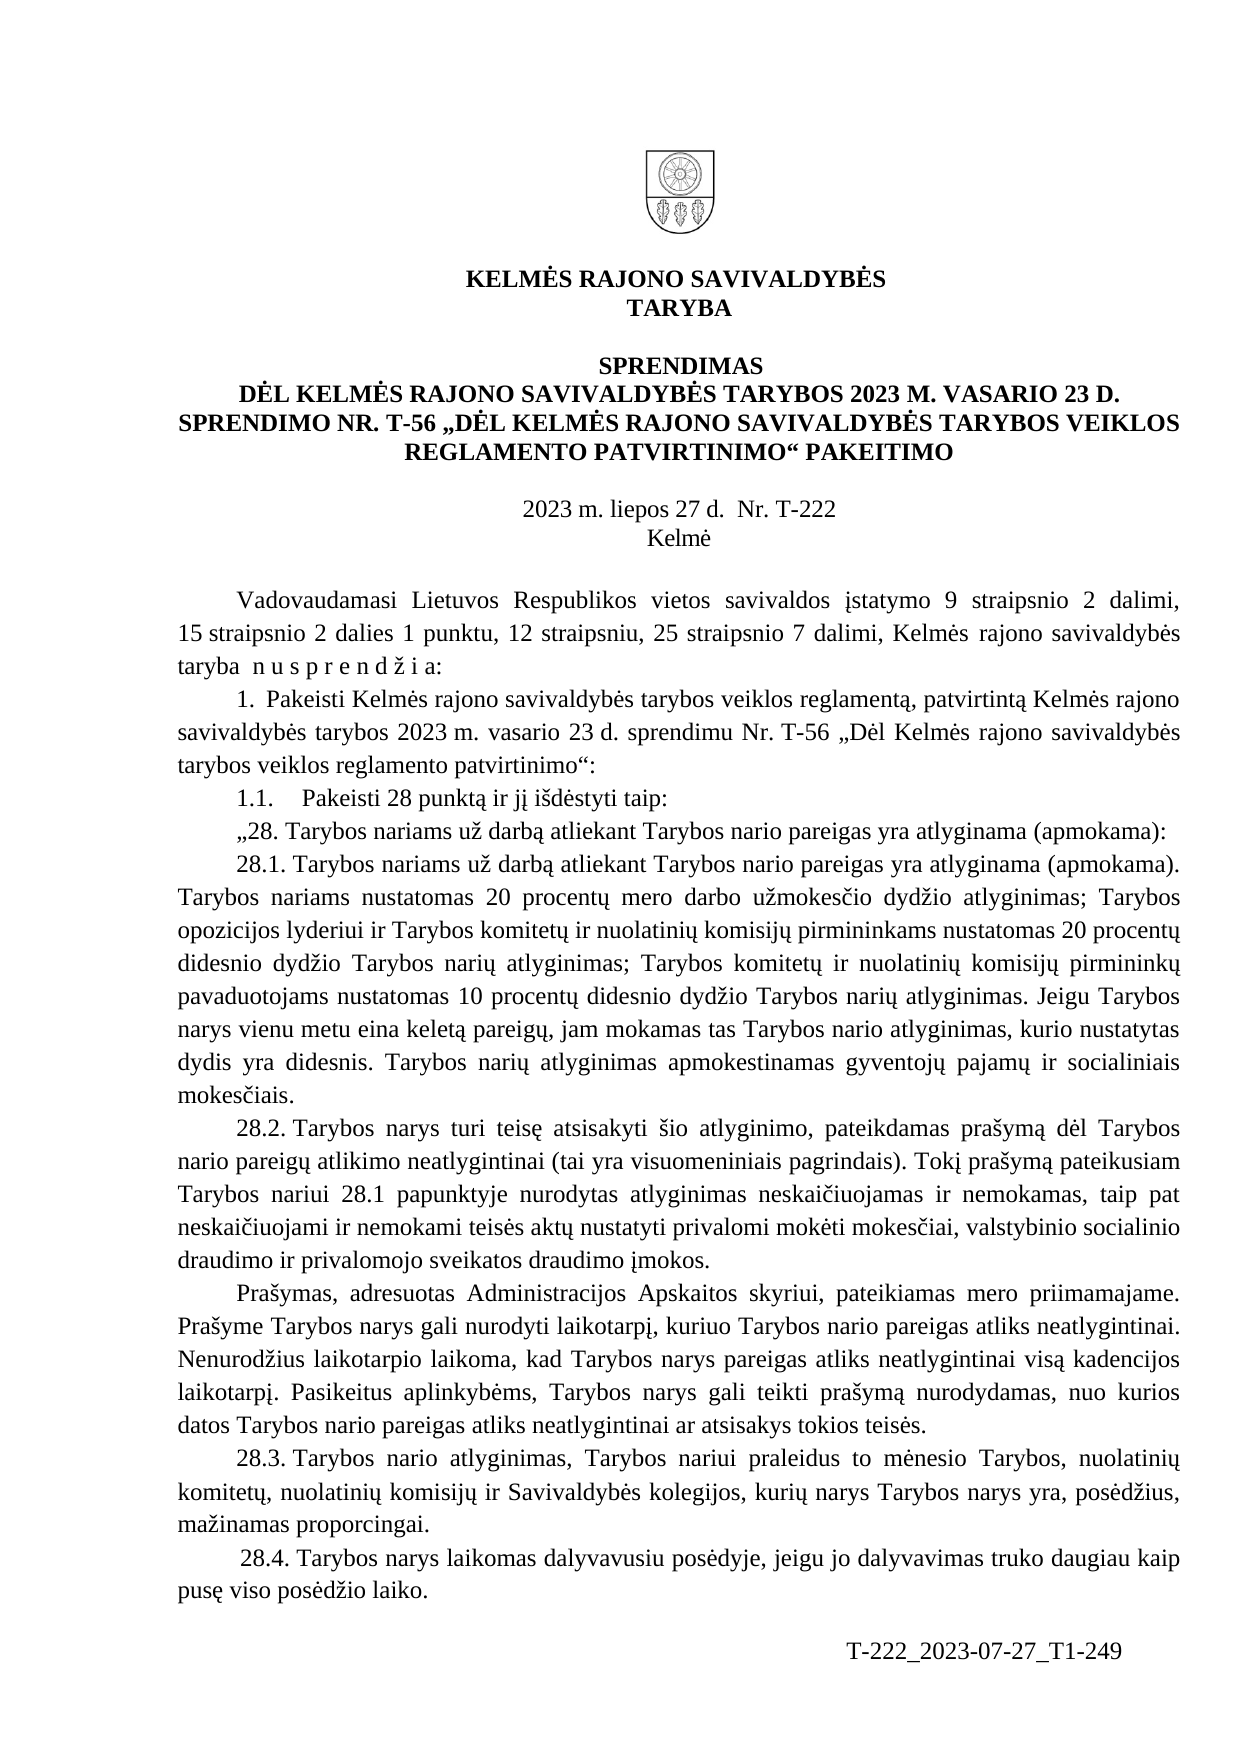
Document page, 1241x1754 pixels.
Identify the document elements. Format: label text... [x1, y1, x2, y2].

subtitle DĖL KELMĖS RAJONO SAVIVALDYBĖS TARYBOS 2023 M. VASARIO 23 D. SPRENDIMO NR. T-56 „DĖL KELMĖS RAJONO SAVIVALDYBĖS TARYBOS VEIKLOS REGLAMENTO PATVIRTINIMO“ PAKEITIMO [177, 379, 1181, 466]
text 1. Pakeisti Kelmės rajono savivaldybės tarybos veiklos reglamentą, patvirtintą Kelmės rajono savivaldybės tarybos 2023 m. vasario 23 d. sprendimu Nr. T-56 „Dėl Kelmės rajono savivaldybės tarybos veiklos reglamento patvirtinimo“: [177, 684, 1181, 779]
text 28.1. Tarybos nariams už darbą atliekant Tarybos nario pareigas yra atlyginama (apmokama). Tarybos nariams nustatomas 20 procentų mero darbo užmokesčio dydžio atlyginimas; Tarybos opozicijos lyderiui ir Tarybos komitetų ir nuolatinių komisijų pirmininkams nustatomas 20 procentų didesnio dydžio Tarybos narių atlyginimas; Tarybos komitetų ir nuolatinių komisijų pirmininkų pavaduotojams nustatomas 10 procentų didesnio dydžio Tarybos narių atlyginimas. Jeigu Tarybos narys vienu metu eina keletą pareigų, jam mokamas tas Tarybos nario atlyginimas, kurio nustatytas dydis yra didesnis. Tarybos narių atlyginimas apmokestinamas gyventojų pajamų ir socialiniais mokesčiais. [177, 849, 1181, 1109]
text 2023 m. liepos 27 d. Nr. T-222 [177, 494, 1181, 523]
subtitle KELMĖS RAJONO SAVIVALDYBĖS [177, 264, 1181, 293]
text Prašymas, adresuotas Administracijos Apskaitos skyriui, pateikiamas mero priimamajame. Prašyme Tarybos narys gali nurodyti laikotarpį, kuriuo Tarybos nario pareigas atliks neatlygintinai. Nenurodžius laikotarpio laikoma, kad Tarybos narys pareigas atliks neatlygintinai visą kadencijos laikotarpį. Pasikeitus aplinkybėms, Tarybos narys gali teikti prašymą nurodydamas, nuo kurios datos Tarybos nario pareigas atliks neatlygintinai ar atsisakys tokios teisės. [177, 1278, 1181, 1439]
text „28. Tarybos nariams už darbą atliekant Tarybos nario pareigas yra atlyginama (apmokama): [177, 816, 1181, 845]
text SPRENDIMAS [181, 351, 1181, 379]
text Kelmė [177, 523, 1181, 552]
text 1.1. Pakeisti 28 punktą ir jį išdėstyti taip: [236, 783, 1181, 812]
text TARYBA [177, 293, 1181, 322]
text 28.3. Tarybos nario atlyginimas, Tarybos nariui praleidus to mėnesio Tarybos, nuolatinių komitetų, nuolatinių komisijų ir Savivaldybės kolegijos, kurių narys Tarybos narys yra, posėdžius, mažinamas proporcingai. [177, 1443, 1181, 1538]
text 28.4. Tarybos narys laikomas dalyvavusiu posėdyje, jeigu jo dalyvavimas truko daugiau kaip pusę viso posėdžio laiko. [177, 1543, 1181, 1604]
text Vadovaudamasi Lietuvos Respublikos vietos savivaldos įstatymo 9 straipsnio 2 dalimi, 15 straipsnio 2 dalies 1 punktu, 12 straipsniu, 25 straipsnio 7 dalimi, Kelmės rajono savivaldybės taryba nusprendžia: [177, 585, 1181, 680]
text 28.2. Tarybos narys turi teisę atsisakyti šio atlyginimo, pateikdamas prašymą dėl Tarybos nario pareigų atlikimo neatlygintinai (tai yra visuomeniniais pagrindais). Tokį prašymą pateikusiam Tarybos nariui 28.1 papunktyje nurodytas atlyginimas neskaičiuojamas ir nemokamas, taip pat neskaičiuojami ir nemokami teisės aktų nustatyti privalomi mokėti mokesčiai, valstybinio socialinio draudimo ir privalomojo sveikatos draudimo įmokos. [177, 1113, 1181, 1274]
